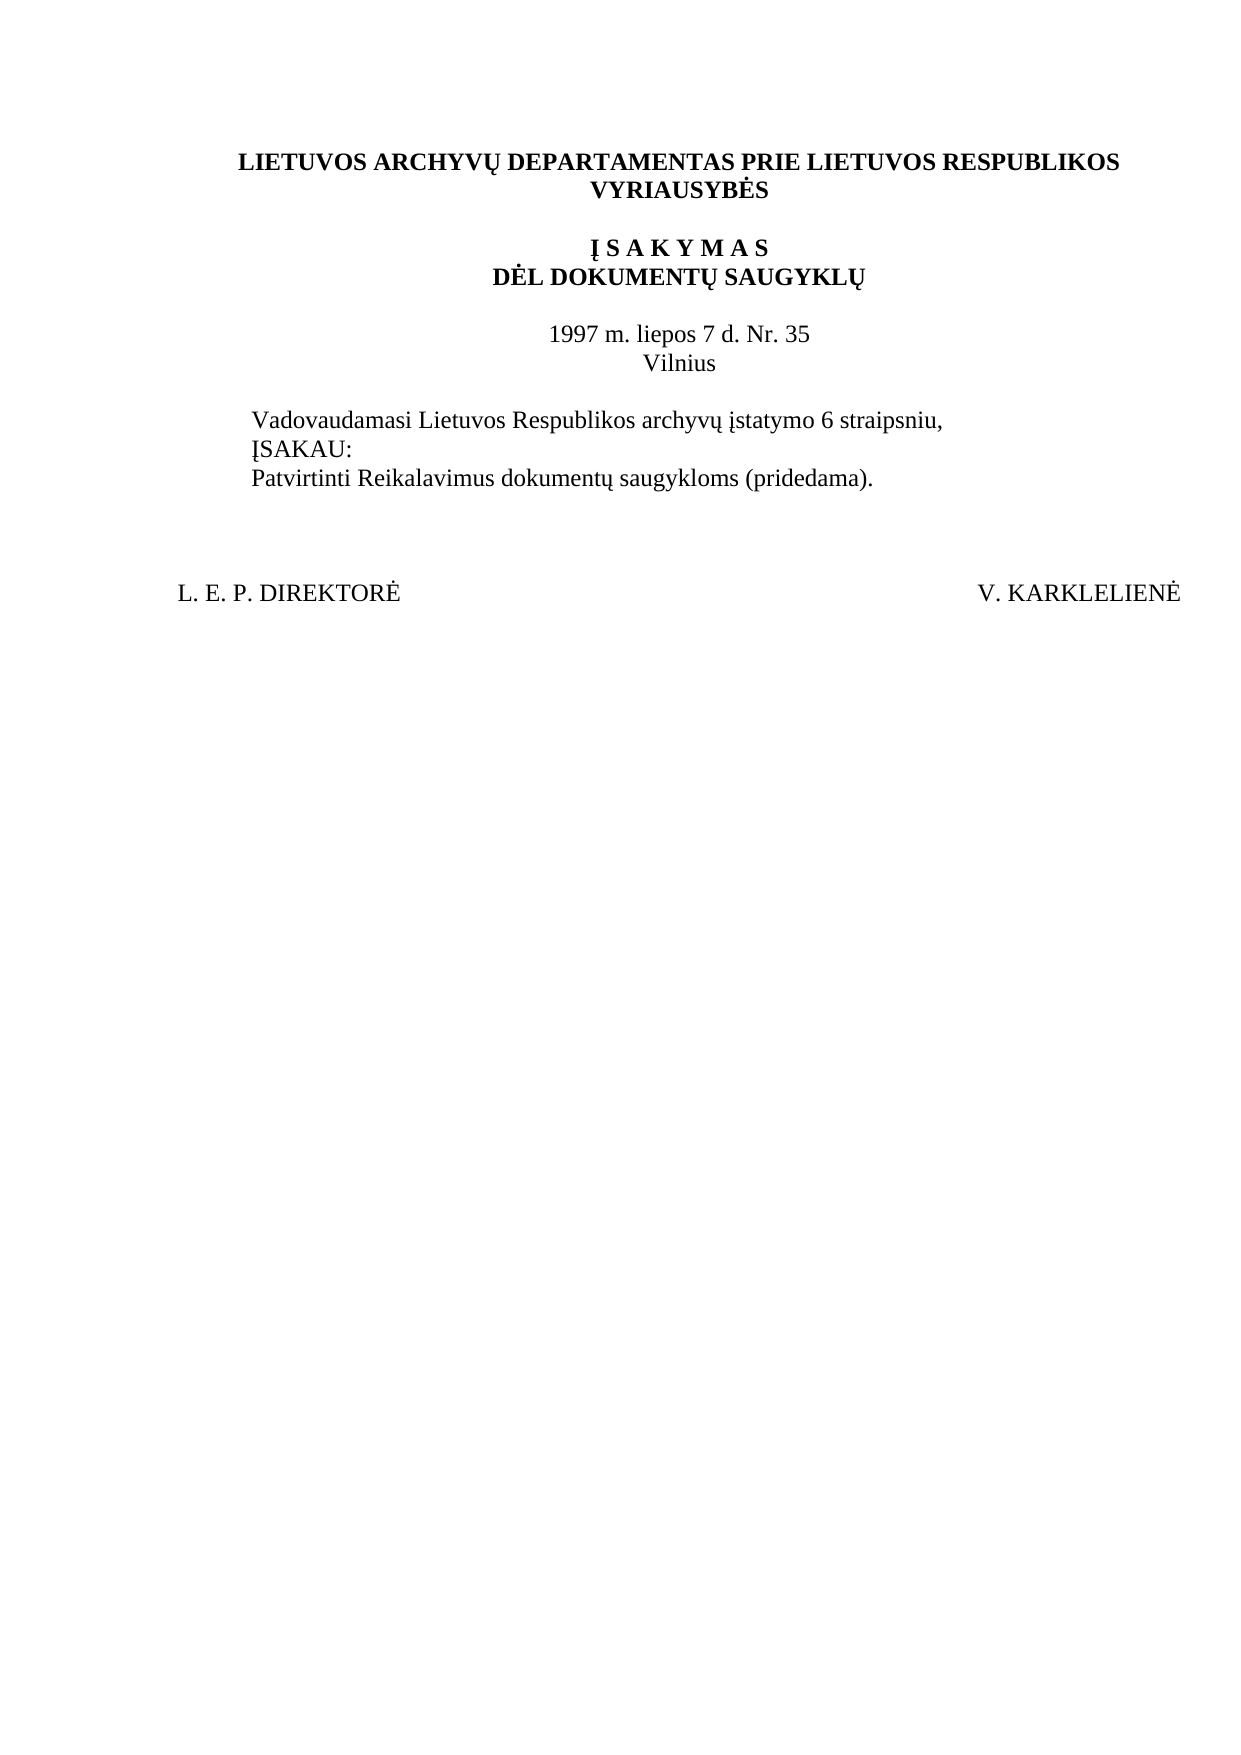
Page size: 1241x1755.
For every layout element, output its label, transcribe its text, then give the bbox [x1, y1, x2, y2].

text Vilnius [177, 348, 1181, 377]
text Patvirtinti Reikalavimus dokumentų saugykloms (pridedama). [177, 463, 1181, 492]
text DĖL DOKUMENTŲ SAUGYKLŲ [177, 262, 1181, 291]
text Į S A K Y M A S [177, 233, 1181, 262]
text L. E. P. DIREKTORĖ V. KARKLELIENĖ [177, 578, 1181, 607]
text LIETUVOS ARCHYVŲ DEPARTAMENTAS PRIE LIETUVOS RESPUBLIKOS VYRIAUSYBĖS [177, 147, 1181, 204]
text 1997 m. liepos 7 d. Nr. 35 [177, 319, 1181, 348]
text Vadovaudamasi Lietuvos Respublikos archyvų įstatymo 6 straipsniu, [177, 406, 1181, 434]
text ĮSAKAU: [177, 434, 1181, 463]
